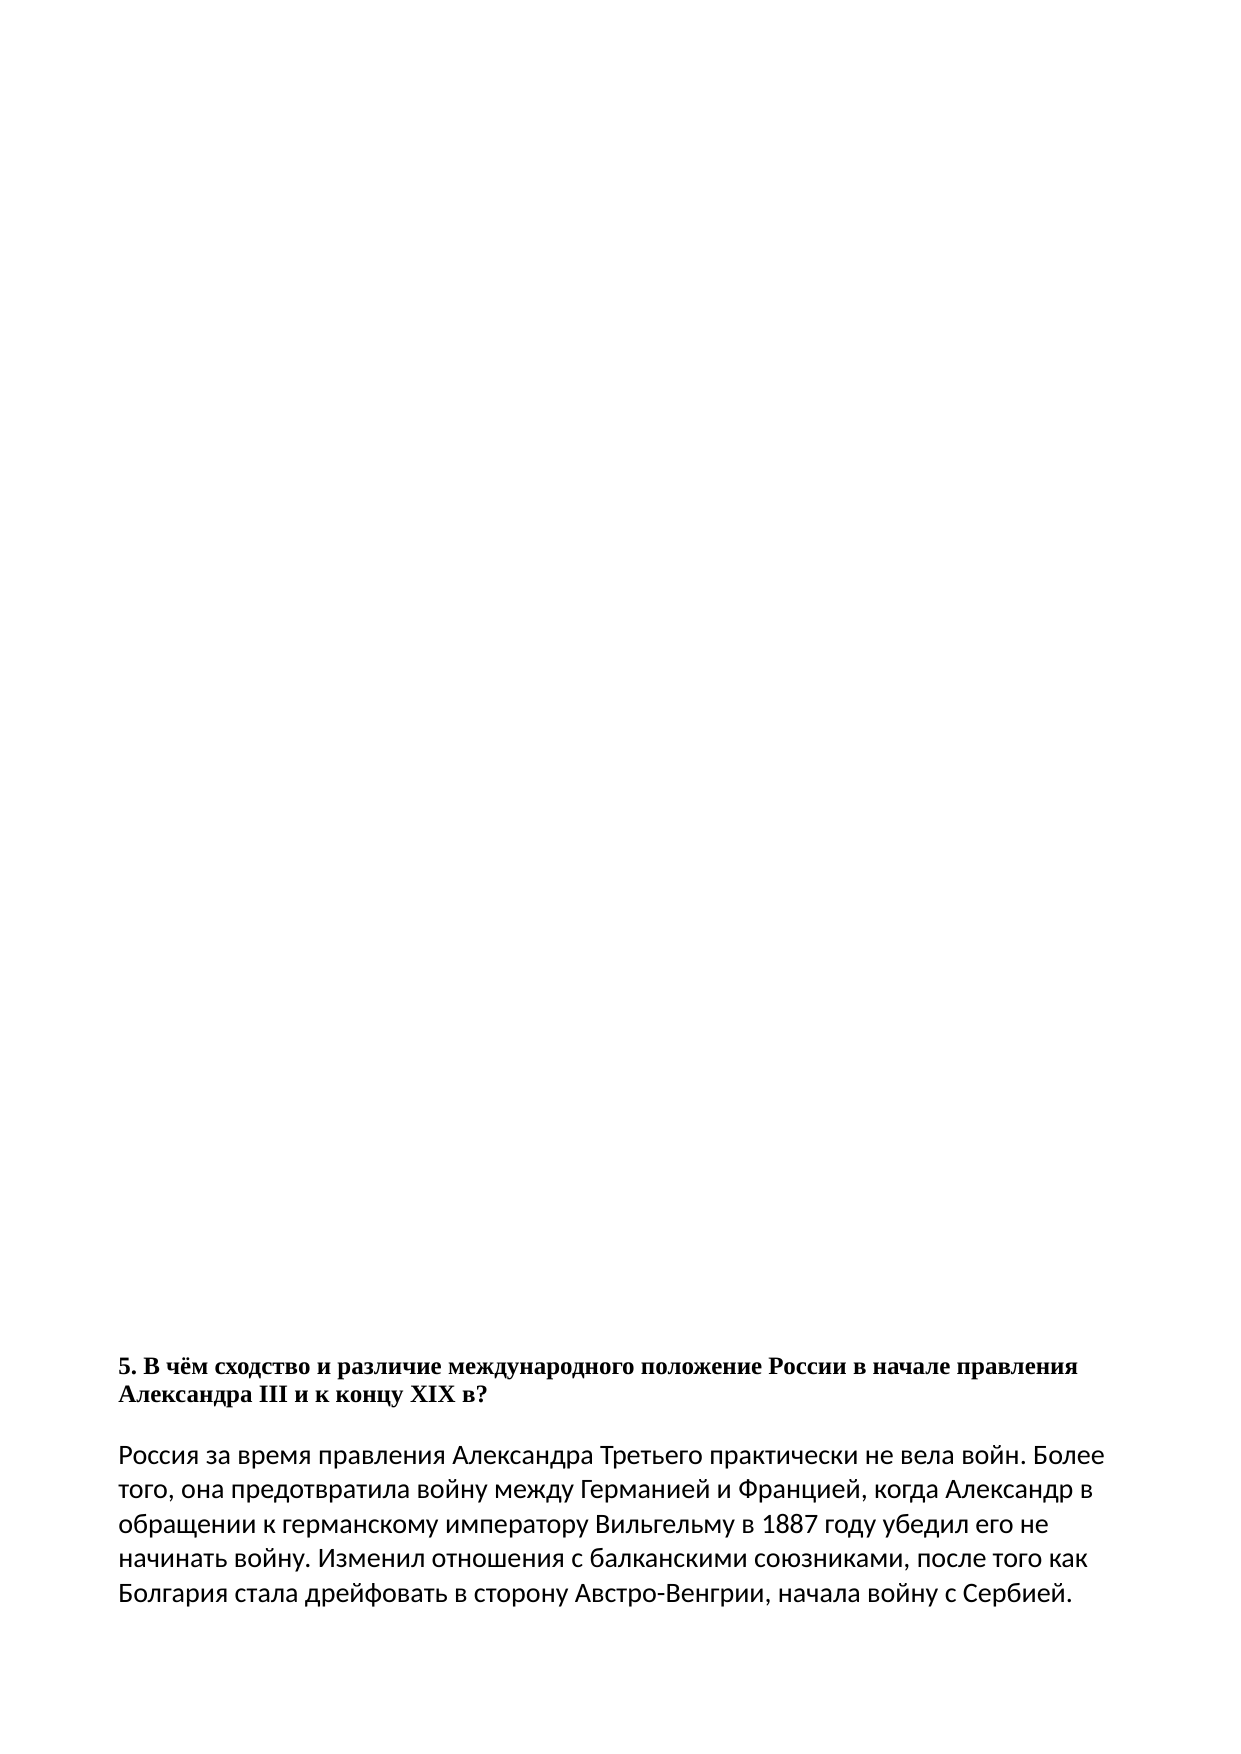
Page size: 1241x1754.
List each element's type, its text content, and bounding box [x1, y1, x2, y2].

text 5. В чём сходство и различие международного положение России в начале правления Александра III и к концу XIX в? [118, 1351, 1122, 1408]
text Россия за время правления Александра Третьего практически не вела войн. Более того, она предотвратила войну между Германией и Францией, когда Александр в обращении к германскому императору Вильгельму в 1887 году убедил его не начинать войну. Изменил отношения с балканскими союзниками, после того как Болгария стала дрейфовать в сторону Австро-Венгрии, начала войну с Сербией. [118, 1437, 1122, 1609]
